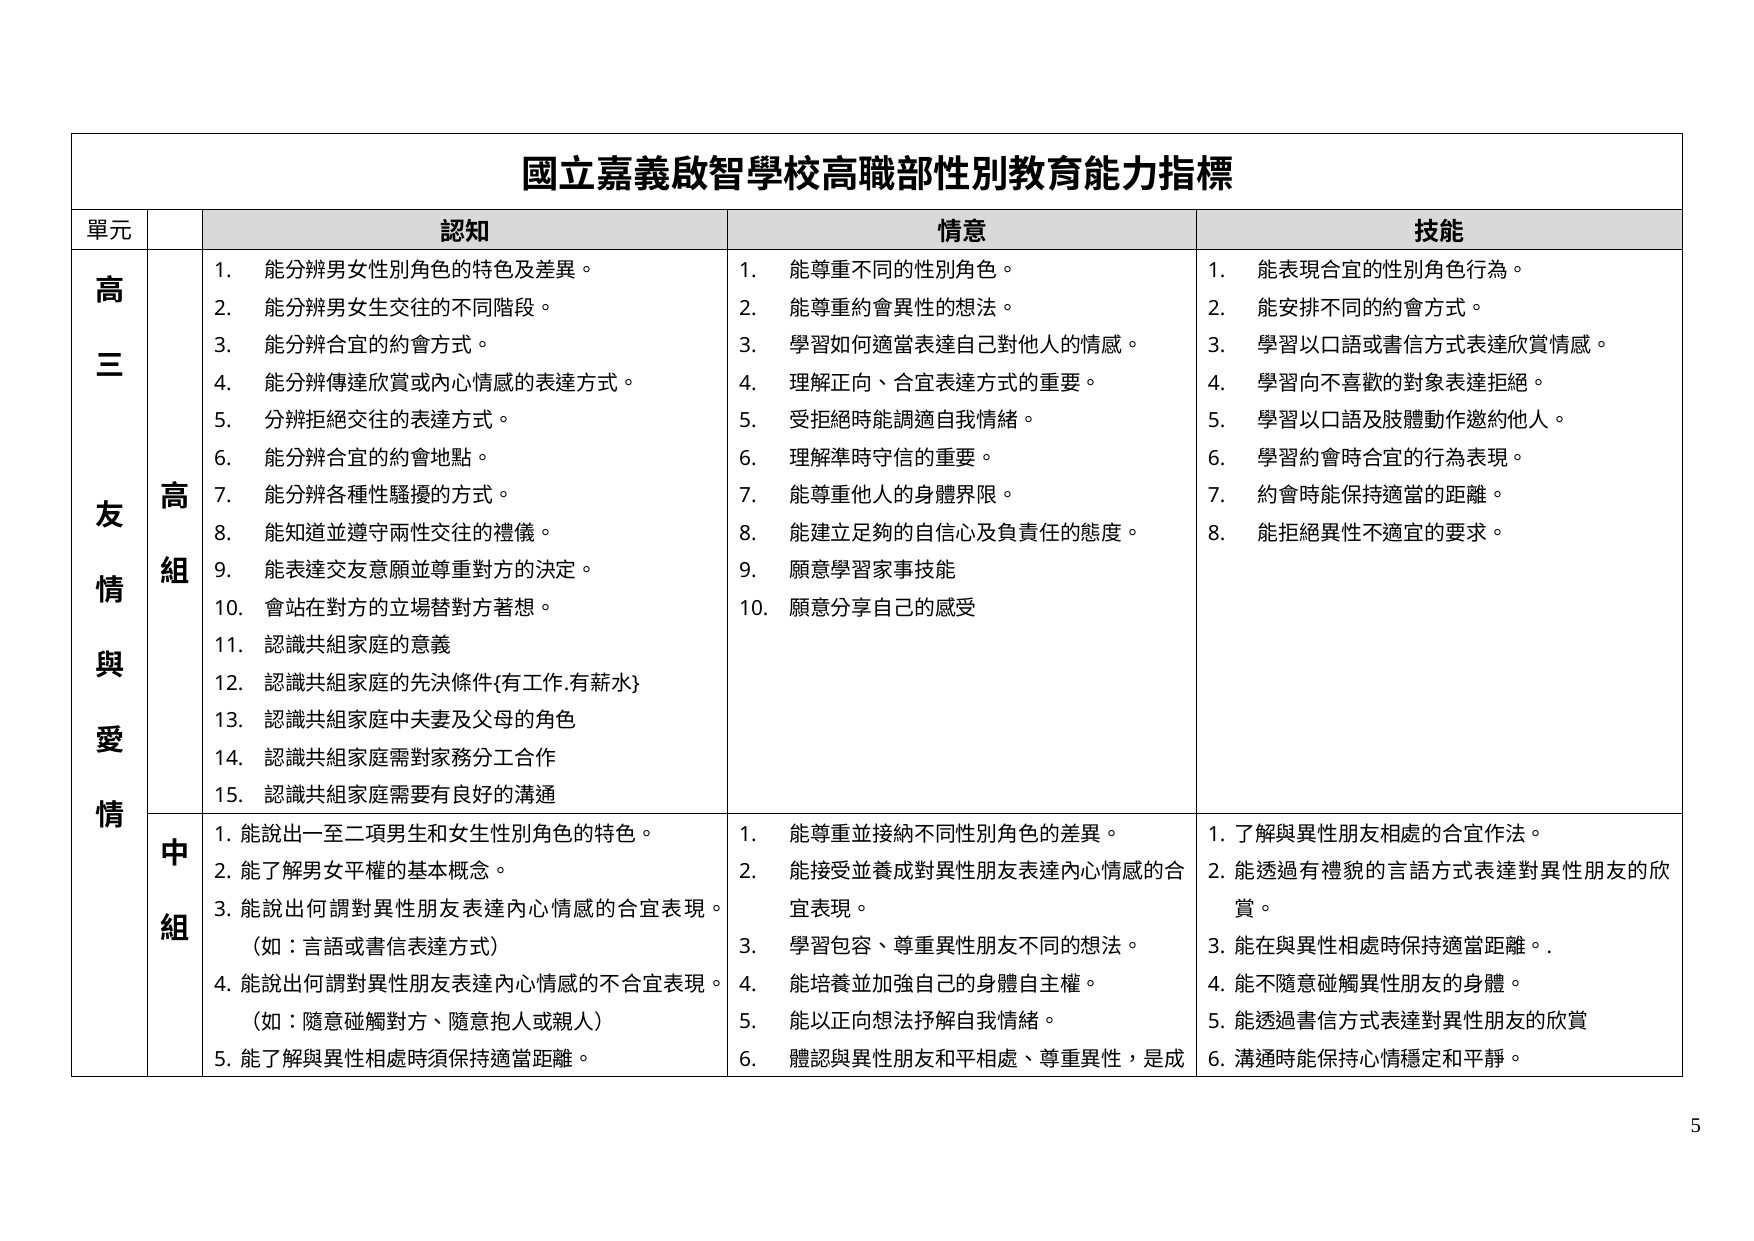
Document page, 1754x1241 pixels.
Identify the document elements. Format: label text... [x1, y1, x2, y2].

table_cell 技能 [1197, 210, 1682, 249]
table_cell 能分辨男女性別角色的特色及差異。 能分辨男女生交往的不同階段。 能分辨合宜的約會方式。 能分辨傳達欣賞或內心情感的表達方式。 分辨拒絕交往的表達方式。 能分辨合宜的約會地點。 能分辨各種性騷擾的方式。 能知道並遵守兩性交往的禮儀。 能表達交友意願並尊重對方的決定。 會站在對方的立場替對方著想。 認識共組家庭的意義 認識共組家庭的先決條件{有工作.有薪水} 認識共組家庭中夫妻及父母的角色 認識共組家庭需對家務分工合作 認識共組家庭需要有良好的溝通 [203, 250, 727, 813]
table_cell 中組 [148, 814, 202, 1076]
table_cell 認知 [203, 210, 727, 249]
table_cell 情意 [728, 210, 1196, 249]
table_cell 能尊重不同的性別角色。 能尊重約會異性的想法。 學習如何適當表達自己對他人的情感。 理解正向、合宜表達方式的重要。 受拒絕時能調適自我情緒。 理解準時守信的重要。 能尊重他人的身體界限。 能建立足夠的自信心及負責任的態度。 願意學習家事技能 願意分享自己的感受 [728, 250, 1196, 813]
table_cell 單元 [72, 210, 147, 249]
table_header 國立嘉義啟智學校高職部性別教育能力指標 [72, 134, 1682, 208]
table_cell 高組 [148, 250, 202, 813]
table_cell 了解與異性朋友相處的合宜作法。 能透過有禮貌的言語方式表達對異性朋友的欣賞。 能在與異性相處時保持適當距離。. 能不隨意碰觸異性朋友的身體。 能透過書信方式表達對異性朋友的欣賞 溝通時能保持心情穩定和平靜。 相處時能安靜傾聽對方想法。 能簡單適當的表達自己的意見。 不任意侵犯他人隱私。 了解並辨別男女之間的喜歡與愛。 [1197, 814, 1682, 1076]
table_cell 高 三 友 情 與 愛 情 [72, 250, 147, 1076]
table_cell 能尊重並接納不同性別角色的差異。 能接受並養成對異性朋友表達內心情感的合宜表現。 學習包容、尊重異性朋友不同的想法。 能培養並加強自己的身體自主權。 能以正向想法抒解自我情緒。 體認與異性朋友和平相處、尊重異性，是成熟的表現。 願意去學習家事技能 不隨便跟人發脾氣 3.學習合宜的溝通禮儀 [728, 814, 1196, 1076]
table_cell 能表現合宜的性別角色行為。 能安排不同的約會方式。 學習以口語或書信方式表達欣賞情感。 學習向不喜歡的對象表達拒絕。 學習以口語及肢體動作邀約他人。 學習約會時合宜的行為表現。 約會時能保持適當的距離。 能拒絕異性不適宜的要求。 [1197, 250, 1682, 813]
table_cell 能說出一至二項男生和女生性別角色的特色。 能了解男女平權的基本概念。 能說出何謂對異性朋友表達內心情感的合宜表現。（如：言語或書信表達方式） 能說出何謂對異性朋友表達內心情感的不合宜表現。（如：隨意碰觸對方、隨意抱人或親人） 能了解與異性相處時須保持適當距離。 能說出約會時的適當場所，不去偏僻的地方。 能拒絕異性碰觸自己的隱私部位。 認識家庭是由爸爸媽媽組成的 認識共組家庭需要先認真工作 認識共組家庭中爸爸媽媽要做什麼 認識共組家庭中爸爸媽媽都要做家事 [203, 814, 727, 1076]
table_cell [148, 210, 202, 249]
